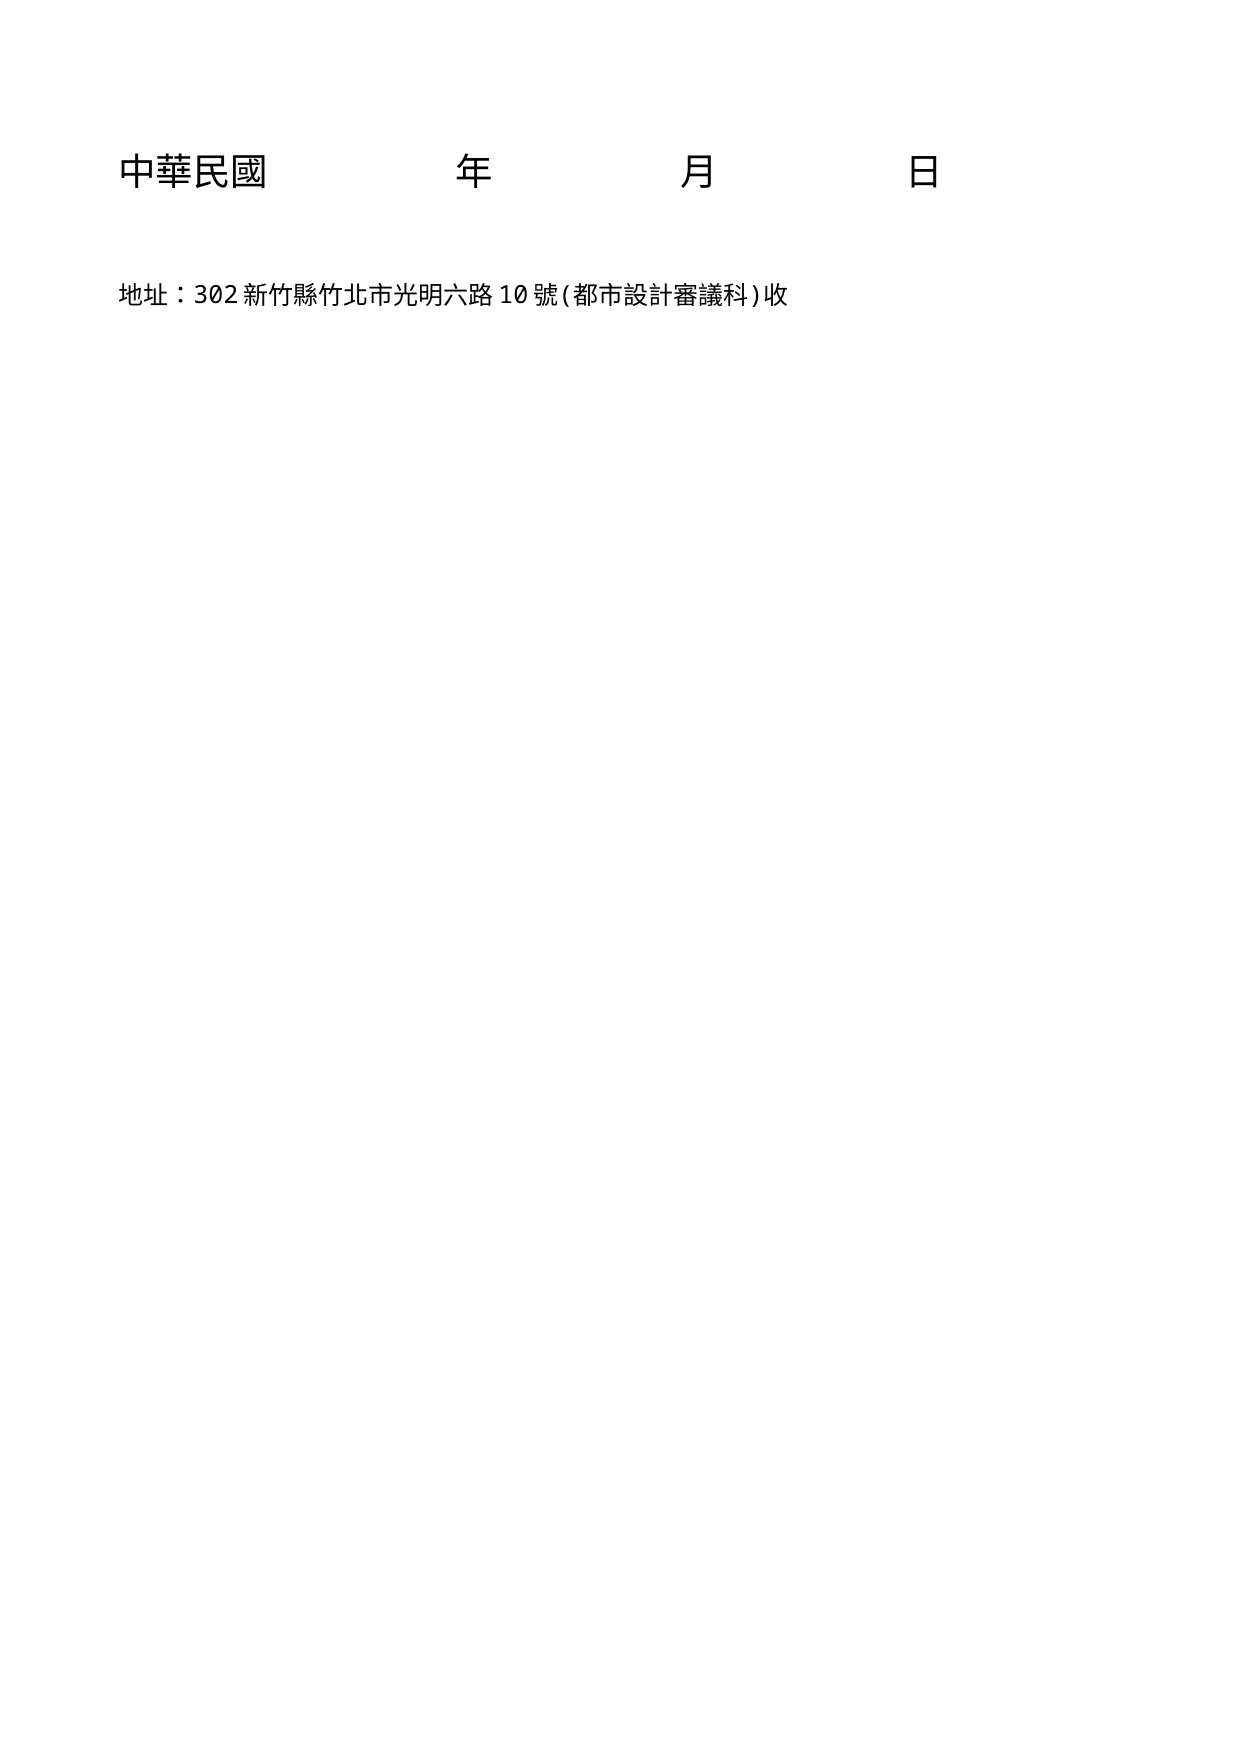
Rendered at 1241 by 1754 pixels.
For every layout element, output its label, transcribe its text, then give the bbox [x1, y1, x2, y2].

text 中華民國 年 月 日 [118, 127, 1122, 189]
text 地址：302新竹縣竹北市光明六路10號(都市設計審議科)收 [118, 252, 1122, 314]
